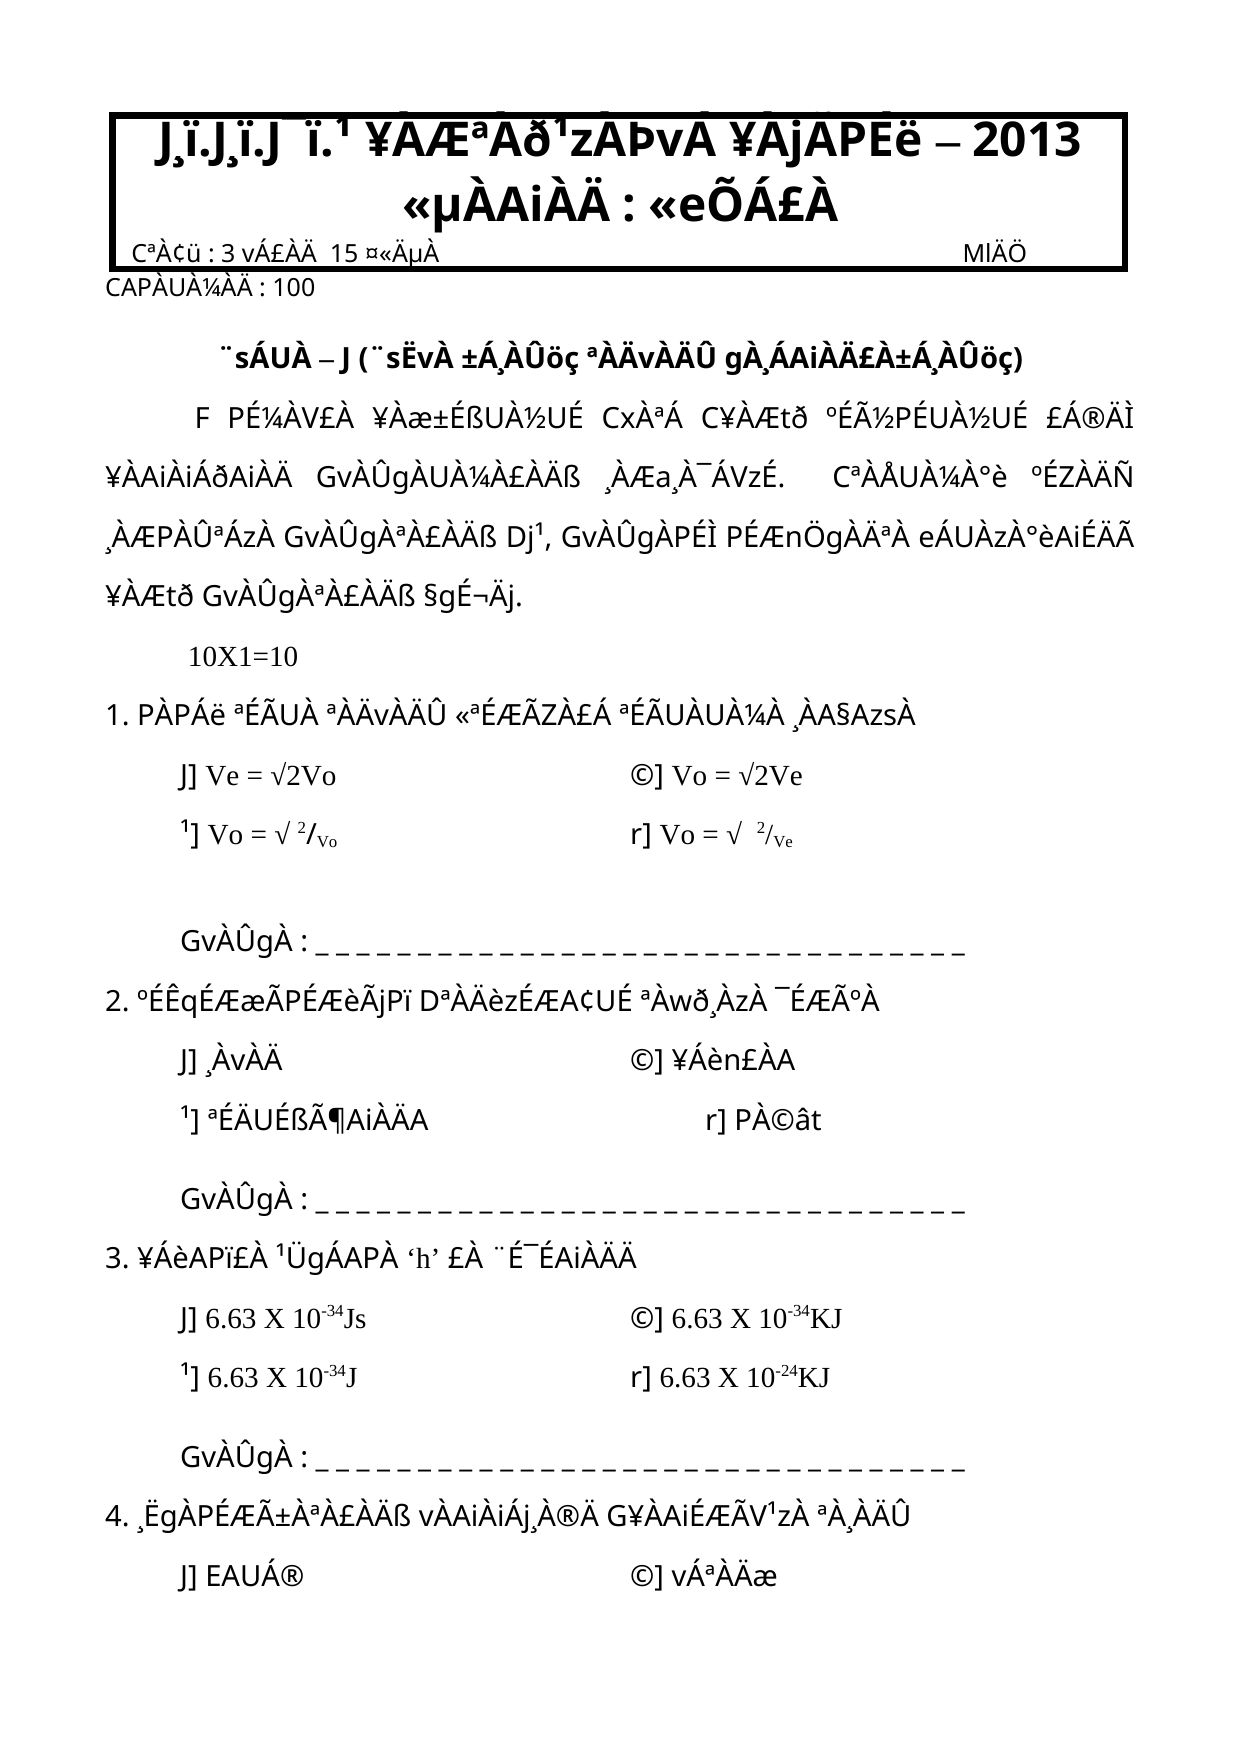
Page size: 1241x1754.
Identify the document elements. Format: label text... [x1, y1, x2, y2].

text CªÀ¢ü : 3 vÁ£ÀÄ 15 ¤«ÄµÀ MlÄÖ CAPÀUÀ¼ÀÄ : 100 [105, 236, 1135, 304]
text ¨sÁUÀ – J (¨sËvÀ ±Á¸ÀÛöç ªÀÄvÀÄÛ gÀ¸ÁAiÀÄ£À±Á¸ÀÛöç) [105, 338, 1135, 377]
text GvÀÛgÀ : _ _ _ _ _ _ _ _ _ _ _ _ _ _ _ _ _ _ _ _ _ _ _ _ _ _ _ _ _ _ _ _ [105, 1436, 1135, 1476]
text 2. ºÉÊqÉÆæÃPÉÆèÃjPï DªÀÄèzÉÆA¢UÉ ªÀwð¸ÀzÀ ¯ÉÆÃºÀ [105, 980, 1135, 1019]
text GvÀÛgÀ : _ _ _ _ _ _ _ _ _ _ _ _ _ _ _ _ _ _ _ _ _ _ _ _ _ _ _ _ _ _ _ _ [105, 1178, 1135, 1218]
text J] Ve = √2Vo ©] Vo = √2Ve [105, 754, 1135, 794]
text F PÉ¼ÀV£À ¥Àæ±ÉßUÀ½UÉ CxÀªÁ C¥ÀÆtð ºÉÃ½PÉUÀ½UÉ £Á®ÄÌ ¥ÀAiÀiÁðAiÀÄ GvÀÛgÀUÀ¼À£ÀÄß ¸ÀÆa¸À¯ÁVzÉ. CªÀÅUÀ¼À°è ºÉZÀÄÑ ¸ÀÆPÀÛªÁzÀ GvÀÛgÀªÀ£ÀÄß Dj¹, GvÀÛgÀPÉÌ PÉÆnÖgÀÄªÀ eÁUÀzÀ°èAiÉÄÃ ¥ÀÆtð GvÀÛgÀªÀ£ÀÄß §gÉ¬Äj. 10X1=10 [105, 397, 1135, 675]
text 1. PÀPÁë ªÉÃUÀ ªÀÄvÀÄÛ «ªÉÆÃZÀ£Á ªÉÃUÀUÀ¼À ¸ÀA§AzsÀ [105, 695, 1135, 734]
text ¹] Vo = √ 2/Vo r] Vo = √ 2/Ve [105, 814, 1135, 853]
text «µÀAiÀÄ : «eÕÁ£À [1128, 170, 1135, 236]
text GvÀÛgÀ : _ _ _ _ _ _ _ _ _ _ _ _ _ _ _ _ _ _ _ _ _ _ _ _ _ _ _ _ _ _ _ _ [105, 920, 1135, 960]
text J] EAUÁ® ©] vÁªÀÄæ [105, 1555, 1135, 1595]
text J¸ï.J¸ï.J¯ï.¹ ¥ÀÆªÀð¹zÀÞvÁ ¥ÀjÃPÉë – 2013 [105, 105, 1135, 170]
text 3. ¥ÁèAPï£À ¹ÜgÁAPÀ ‘h’ £À ¨É¯ÉAiÀÄÄ [105, 1238, 1135, 1277]
text ¹] 6.63 X 10-34J r] 6.63 X 10-24KJ [105, 1357, 1135, 1396]
text ¹] ªÉÄUÉßÃ¶AiÀÄA r] PÀ©ât [105, 1099, 1135, 1138]
text 4. ¸ËgÀPÉÆÃ±ÀªÀ£ÀÄß vÀAiÀiÁj¸À®Ä G¥ÀAiÉÆÃV¹zÀ ªÀ¸ÀÄÛ [105, 1496, 1135, 1535]
text J] ¸ÀvÀÄ ©] ¥Áèn£ÀA [105, 1039, 1135, 1079]
text J] 6.63 X 10-34Js ©] 6.63 X 10-34KJ [105, 1297, 1135, 1337]
